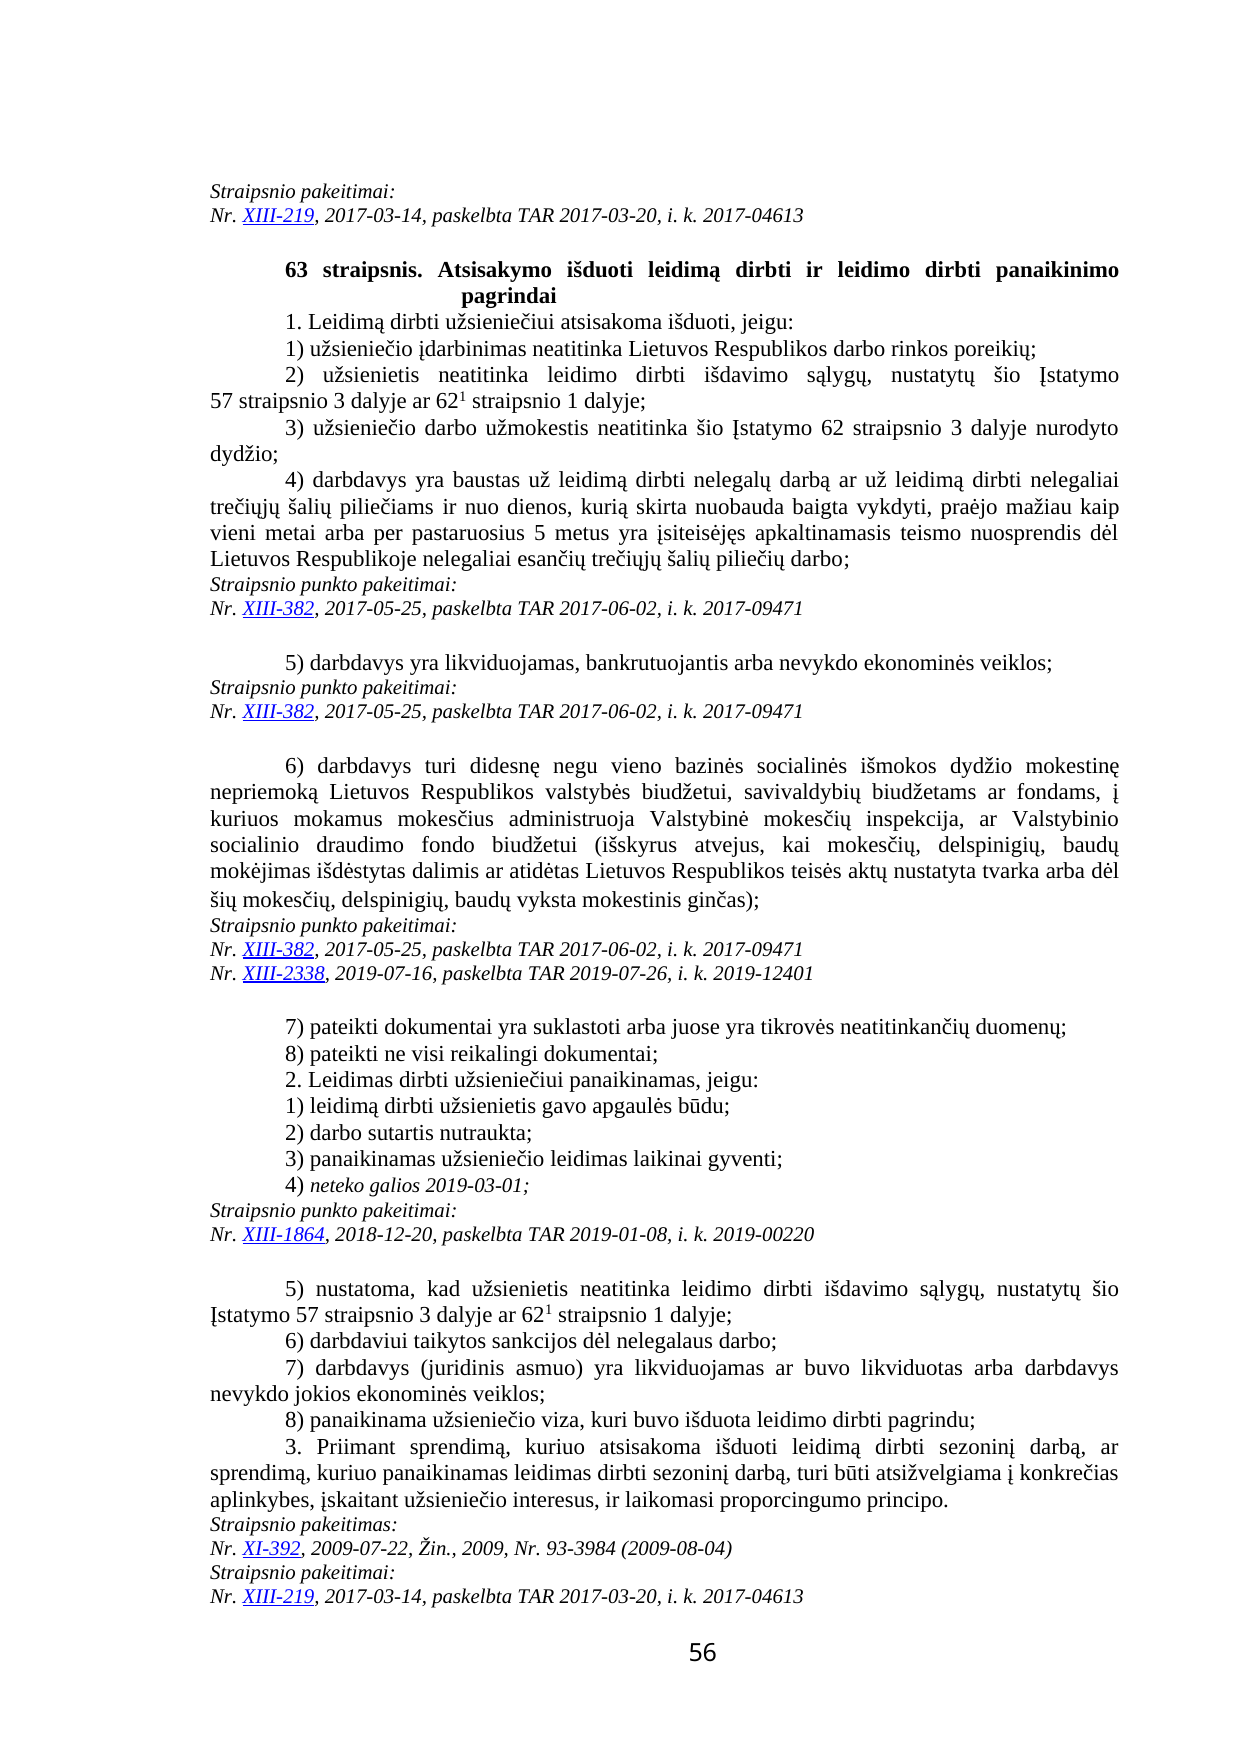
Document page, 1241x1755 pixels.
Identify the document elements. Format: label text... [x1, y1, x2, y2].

text Nr. XIII-2338, 2019-07-16, paskelbta TAR 2019-07-26, i. k. 2019-12401 [210, 961, 1120, 985]
text Straipsnio pakeitimai: [210, 179, 1120, 203]
text 3. Priimant sprendimą, kuriuo atsisakoma išduoti leidimą dirbti sezoninį darbą, ar sprendimą, kuriuo panaikinamas leidimas dirbti sezoninį darbą, turi būti atsižvelgiama į konkrečias aplinkybes, įskaitant užsieniečio interesus, ir laikomasi proporcingumo principo. [210, 1433, 1120, 1512]
text 6) darbdaviui taikytos sankcijos dėl nelegalaus darbo; [210, 1327, 1120, 1354]
text 2) darbo sutartis nutraukta; [210, 1119, 1120, 1145]
text 63 straipsnis. Atsisakymo išduoti leidimą dirbti ir leidimo dirbti panaikinimo pagrindai [285, 256, 1120, 308]
text 1) užsieniečio įdarbinimas neatitinka Lietuvos Respublikos darbo rinkos poreikių; [210, 335, 1120, 361]
text 4) darbdavys yra baustas už leidimą dirbti nelegalų darbą ar už leidimą dirbti nelegaliai trečiųjų šalių piliečiams ir nuo dienos, kurią skirta nuobauda baigta vykdyti, praėjo mažiau kaip vieni metai arba per pastaruosius 5 metus yra įsiteisėjęs apkaltinamasis teismo nuosprendis dėl Lietuvos Respublikoje nelegaliai esančių trečiųjų šalių piliečių darbo; [210, 466, 1120, 572]
text Straipsnio punkto pakeitimai: [210, 1198, 1120, 1222]
text Straipsnio punkto pakeitimai: [210, 572, 1120, 596]
text 7) pateikti dokumentai yra suklastoti arba juose yra tikrovės neatitinkančių duomenų; [210, 1013, 1120, 1040]
text Nr. XIII-382, 2017-05-25, paskelbta TAR 2017-06-02, i. k. 2017-09471 [210, 699, 1120, 723]
text 6) darbdavys turi didesnę negu vieno bazinės socialinės išmokos dydžio mokestinę nepriemoką Lietuvos Respublikos valstybės biudžetui, savivaldybių biudžetams ar fondams, į kuriuos mokamus mokesčius administruoja Valstybinė mokesčių inspekcija, ar Valstybinio socialinio draudimo fondo biudžetui (išskyrus atvejus, kai mokesčių, delspinigių, baudų mokėjimas išdėstytas dalimis ar atidėtas Lietuvos Respublikos teisės aktų nustatyta tvarka arba dėl šių mokesčių, delspinigių, baudų vyksta mokestinis ginčas); [210, 752, 1120, 912]
text Straipsnio punkto pakeitimai: [210, 912, 1120, 937]
text 5) darbdavys yra likviduojamas, bankrutuojantis arba nevykdo ekonominės veiklos; [210, 649, 1120, 675]
text 8) pateikti ne visi reikalingi dokumentai; [210, 1040, 1120, 1066]
text 4) neteko galios 2019-03-01; [210, 1172, 1120, 1198]
text 3) užsieniečio darbo užmokestis neatitinka šio Įstatymo 62 straipsnio 3 dalyje nurodyto dydžio; [210, 414, 1120, 466]
text 2. Leidimas dirbti užsieniečiui panaikinamas, jeigu: [210, 1066, 1120, 1092]
text Straipsnio punkto pakeitimai: [210, 675, 1120, 699]
text 7) darbdavys (juridinis asmuo) yra likviduojamas ar buvo likviduotas arba darbdavys nevykdo jokios ekonominės veiklos; [210, 1354, 1120, 1407]
text 1. Leidimą dirbti užsieniečiui atsisakoma išduoti, jeigu: [210, 308, 1120, 335]
text 2) užsienietis neatitinka leidimo dirbti išdavimo sąlygų, nustatytų šio Įstatymo 57 straipsnio 3 dalyje ar 621 straipsnio 1 dalyje; [210, 361, 1120, 414]
text 3) panaikinamas užsieniečio leidimas laikinai gyventi; [210, 1145, 1120, 1172]
text Nr. XIII-219, 2017-03-14, paskelbta TAR 2017-03-20, i. k. 2017-04613 [210, 1584, 1120, 1608]
text Nr. XIII-1864, 2018-12-20, paskelbta TAR 2019-01-08, i. k. 2019-00220 [210, 1222, 1120, 1246]
text Nr. XIII-219, 2017-03-14, paskelbta TAR 2017-03-20, i. k. 2017-04613 [210, 203, 1120, 227]
text Nr. XIII-382, 2017-05-25, paskelbta TAR 2017-06-02, i. k. 2017-09471 [210, 596, 1120, 620]
text Nr. XIII-382, 2017-05-25, paskelbta TAR 2017-06-02, i. k. 2017-09471 [210, 937, 1120, 961]
text Straipsnio pakeitimai: [210, 1560, 1120, 1584]
text Nr. XI-392, 2009-07-22, Žin., 2009, Nr. 93-3984 (2009-08-04) [210, 1536, 1120, 1560]
text Straipsnio pakeitimas: [210, 1512, 1120, 1536]
text 1) leidimą dirbti užsienietis gavo apgaulės būdu; [210, 1092, 1120, 1119]
text 5) nustatoma, kad užsienietis neatitinka leidimo dirbti išdavimo sąlygų, nustatytų šio Įstatymo 57 straipsnio 3 dalyje ar 621 straipsnio 1 dalyje; [210, 1275, 1120, 1327]
text 8) panaikinama užsieniečio viza, kuri buvo išduota leidimo dirbti pagrindu; [210, 1407, 1120, 1433]
